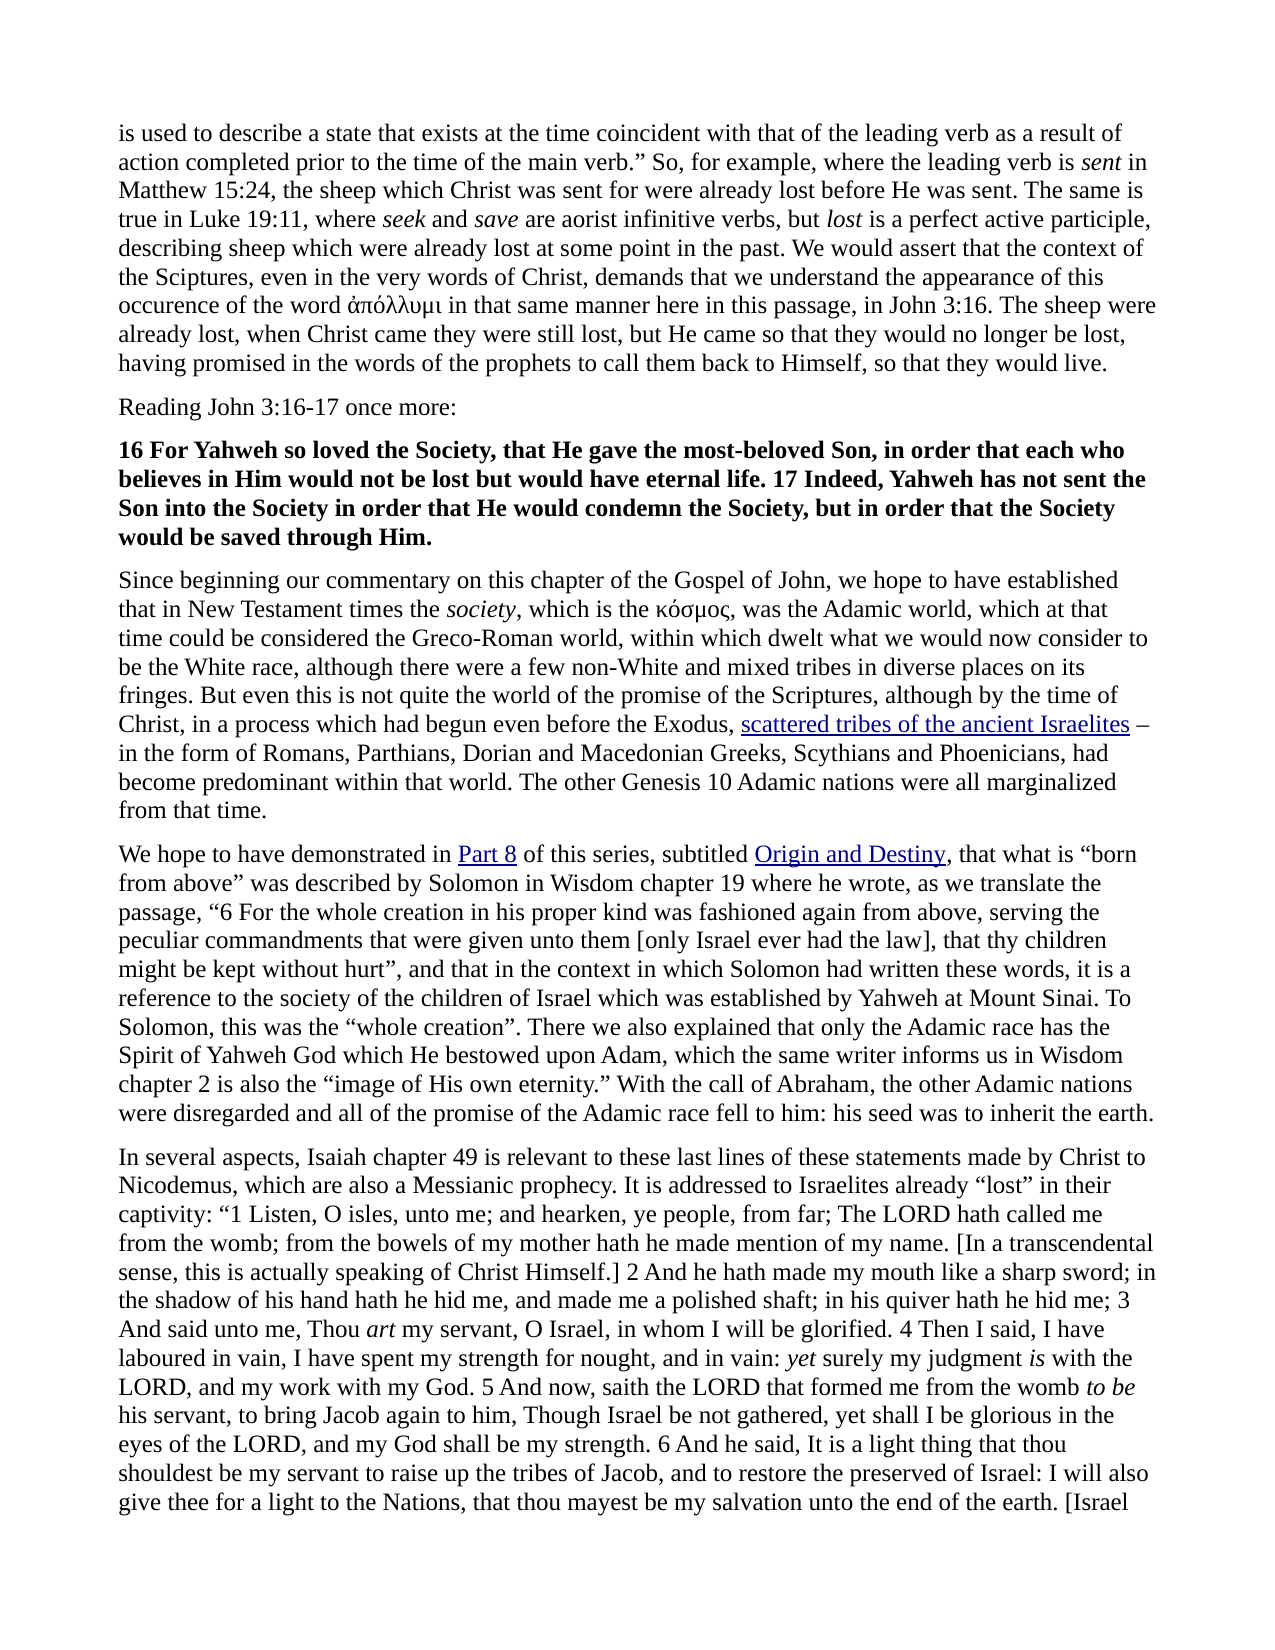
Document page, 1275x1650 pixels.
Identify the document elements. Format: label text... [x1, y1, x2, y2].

text Since beginning our commentary on this chapter of the Gospel of John, we hope to have established that in New Testament times the society, which is the κόσμος, was the Adamic world, which at that time could be considered the Greco-Roman world, within which dwelt what we would now consider to be the White race, although there were a few non-White and mixed tribes in diverse places on its fringes. But even this is not quite the world of the promise of the Scriptures, although by the time of Christ, in a process which had begun even before the Exodus, scattered tribes of the ancient Israelites – in the form of Romans, Parthians, Dorian and Macedonian Greeks, Scythians and Phoenicians, had become predominant within that world. The other Genesis 10 Adamic nations were all marginalized from that time. [118, 566, 1157, 824]
text Reading John 3:16-17 once more: [118, 392, 1157, 421]
text We hope to have demonstrated in Part 8 of this series, subtitled Origin and Destiny, that what is “born from above” was described by Solomon in Wisdom chapter 19 where he wrote, as we translate the passage, “6 For the whole creation in his proper kind was fashioned again from above, serving the peculiar commandments that were given unto them [only Israel ever had the law], that thy children might be kept without hurt”, and that in the context in which Solomon had written these words, it is a reference to the society of the children of Israel which was established by Yahweh at Mount Sinai. To Solomon, this was the “whole creation”. There we also explained that only the Adamic race has the Spirit of Yahweh God which He bestowed upon Adam, which the same writer informs us in Wisdom chapter 2 is also the “image of His own eternity.” With the call of Abraham, the other Adamic nations were disregarded and all of the promise of the Adamic race fell to him: his seed was to inherit the earth. [118, 839, 1157, 1127]
text is used to describe a state that exists at the time coincident with that of the leading verb as a result of action completed prior to the time of the main verb.” So, for example, where the leading verb is sent in Matthew 15:24, the sheep which Christ was sent for were already lost before He was sent. The same is true in Luke 19:11, where seek and save are aorist infinitive verbs, but lost is a perfect active participle, describing sheep which were already lost at some point in the past. We would assert that the context of the Sciptures, even in the very words of Christ, demands that we understand the appearance of this occurence of the word ἀπόλλυμι in that same manner here in this passage, in John 3:16. The sheep were already lost, when Christ came they were still lost, but He came so that they would no longer be lost, having promised in the words of the prophets to call them back to Himself, so that they would live. [118, 118, 1157, 377]
text In several aspects, Isaiah chapter 49 is relevant to these last lines of these statements made by Christ to Nicodemus, which are also a Messianic prophecy. It is addressed to Israelites already “lost” in their captivity: “1 Listen, O isles, unto me; and hearken, ye people, from far; The LORD hath called me from the womb; from the bowels of my mother hath he made mention of my name. [In a transcendental sense, this is actually speaking of Christ Himself.] 2 And he hath made my mouth like a sharp sword; in the shadow of his hand hath he hid me, and made me a polished shaft; in his quiver hath he hid me; 3 And said unto me, Thou art my servant, O Israel, in whom I will be glorified. 4 Then I said, I have laboured in vain, I have spent my strength for nought, and in vain: yet surely my judgment is with the LORD, and my work with my God. 5 And now, saith the LORD that formed me from the womb to be his servant, to bring Jacob again to him, Though Israel be not gathered, yet shall I be glorious in the eyes of the LORD, and my God shall be my strength. 6 And he said, It is a light thing that thou shouldest be my servant to raise up the tribes of Jacob, and to restore the preserved of Israel: I will also give thee for a light to the Nations, that thou mayest be my salvation unto the end of the earth. [Israel [118, 1142, 1157, 1516]
text 16 For Yahweh so loved the Society, that He gave the most-beloved Son, in order that each who believes in Him would not be lost but would have eternal life. 17 Indeed, Yahweh has not sent the Son into the Society in order that He would condemn the Society, but in order that the Society would be saved through Him. [118, 436, 1157, 551]
